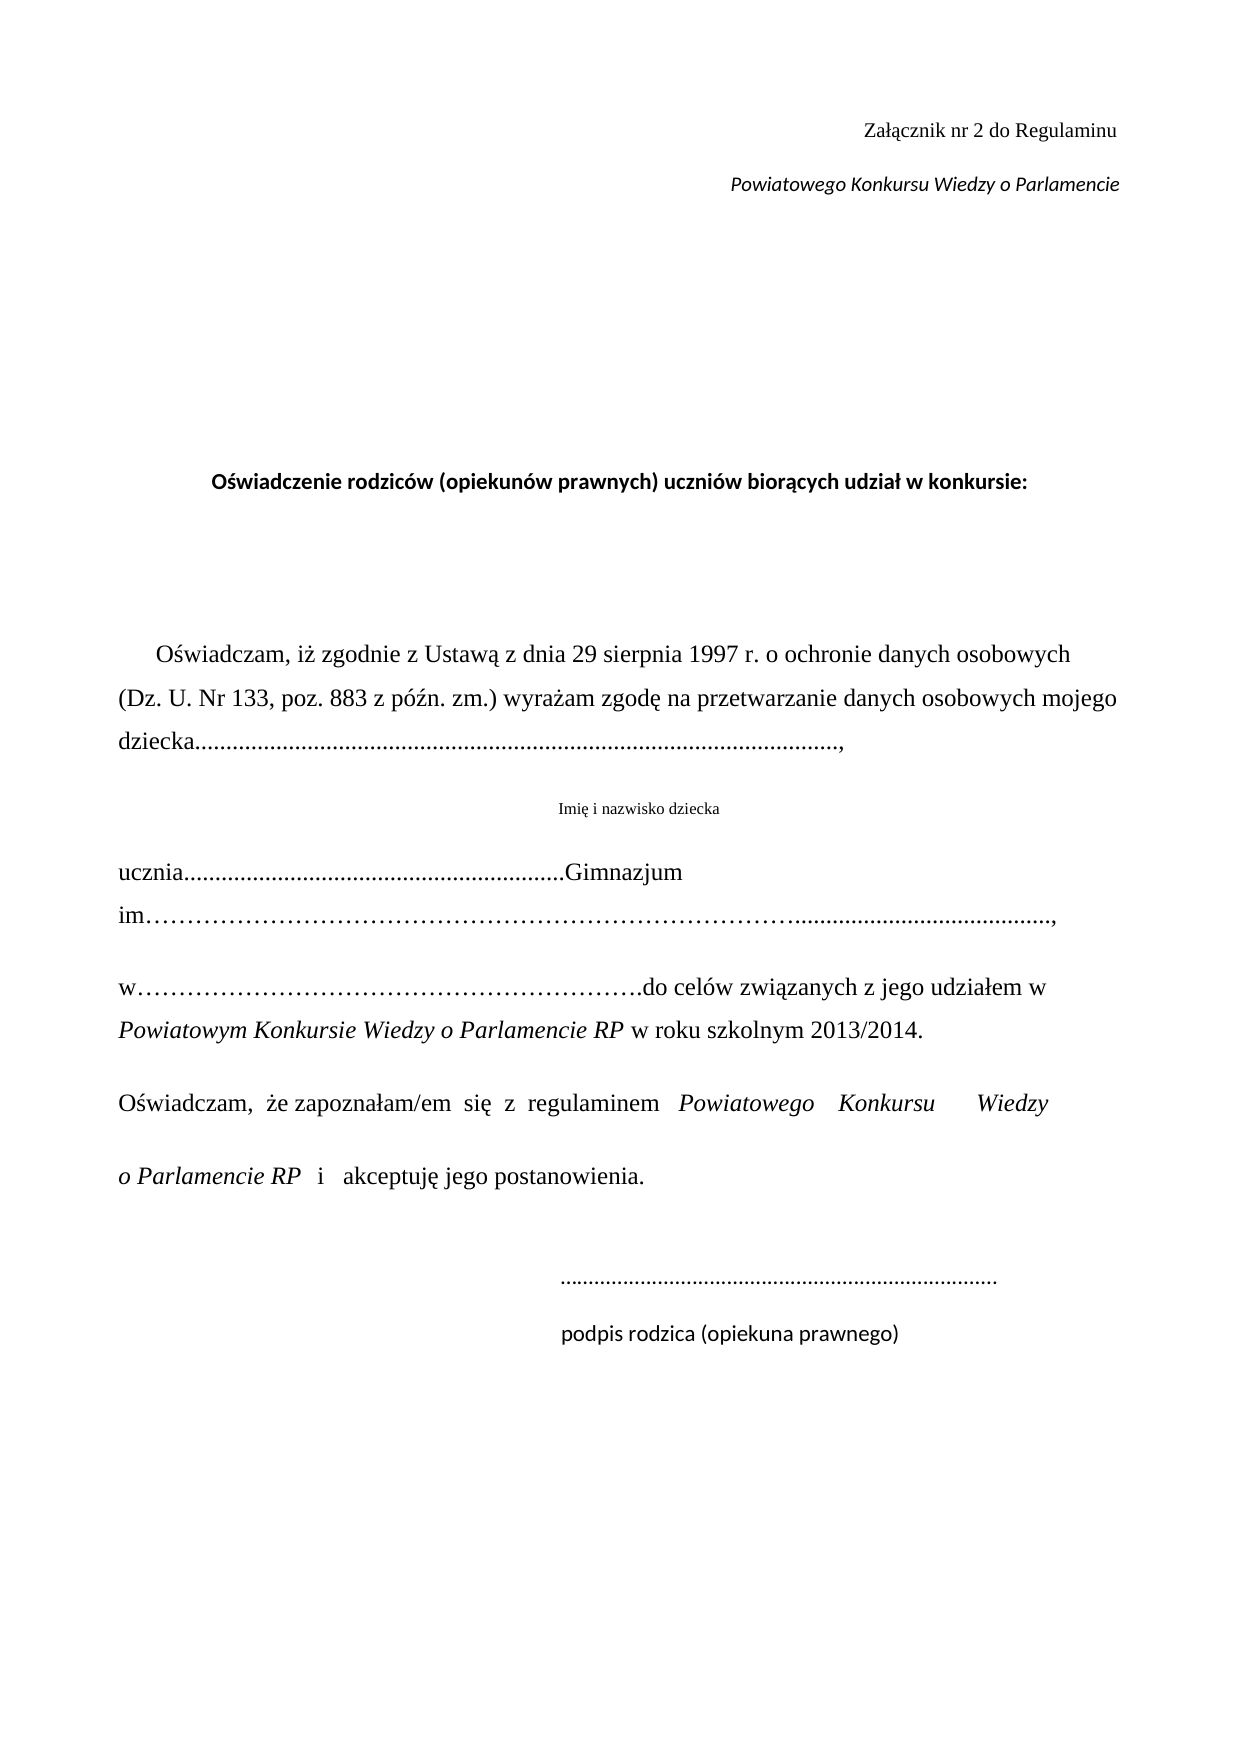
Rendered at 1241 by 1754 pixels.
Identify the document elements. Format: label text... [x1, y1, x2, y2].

text Imię i nazwisko dziecka [118, 798, 1122, 818]
text Powiatowego Konkursu Wiedzy o Parlamencie [156, 172, 1122, 197]
text Oświadczenie rodziców (opiekunów prawnych) uczniów biorących udział w konkursie: [118, 467, 1122, 495]
text Załącznik nr 2 do Regulaminu [118, 118, 1122, 142]
text o Parlamencie RP i akceptuję jego postanowienia. [118, 1161, 1122, 1190]
text Oświadczam, że zapoznałam/em się z regulaminem Powiatowego Konkursu Wiedzy [118, 1088, 1122, 1117]
text w…………………………………………………….do celów związanych z jego udziałem w Powiatowym Konkursie Wiedzy o Parlamencie RP w roku szkolnym 2013/2014. [118, 972, 1122, 1044]
text podpis rodzica (opiekuna prawnego) [118, 1319, 1122, 1347]
text Oświadczam, iż zgodnie z Ustawą z dnia 29 sierpnia 1997 r. o ochronie danych osobowych (Dz. U. Nr 133, poz. 883 z późn. zm.) wyrażam zgodę na przetwarzanie danych osobowych mojego dziecka......................................................................................................., [118, 639, 1122, 754]
text ucznia.............................................................Gimnazjum im……………………………………………………………………........................................., [118, 857, 1122, 928]
text …......................................................................... [561, 1234, 1122, 1290]
